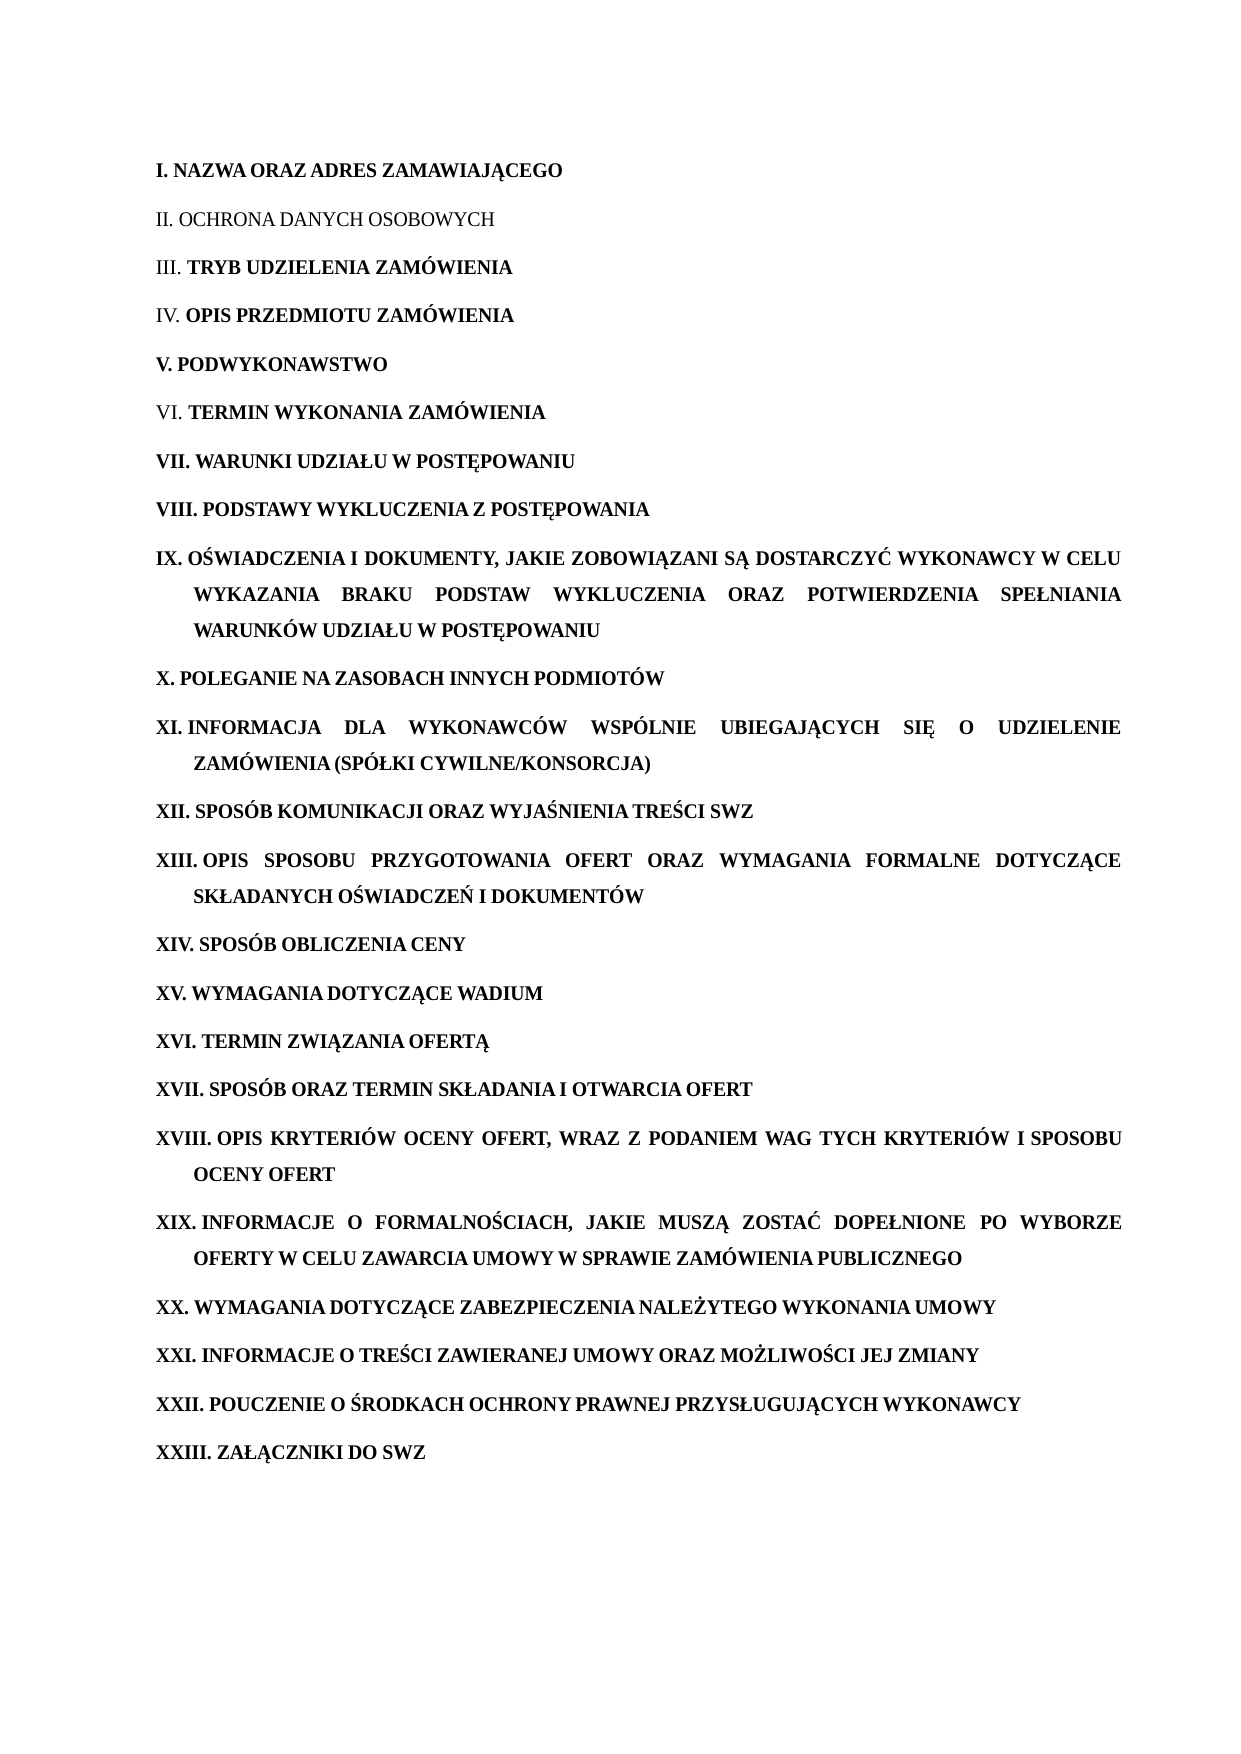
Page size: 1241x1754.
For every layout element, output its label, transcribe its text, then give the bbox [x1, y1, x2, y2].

list ZAŁĄCZNIKI DO SWZ [156, 1440, 1122, 1464]
list PODWYKONAWSTWO [156, 352, 1122, 376]
list OCHRONA DANYCH OSOBOWYCH [156, 207, 1122, 231]
list NAZWA ORAZ ADRES ZAMAWIAJĄCEGO [156, 158, 1122, 182]
list OPIS SPOSOBU PRZYGOTOWANIA OFERT ORAZ WYMAGANIA FORMALNE DOTYCZĄCE SKŁADANYCH OŚWIADCZEŃ I DOKUMENTÓW [156, 847, 1122, 908]
list TERMIN ZWIĄZANIA OFERTĄ [156, 1029, 1122, 1053]
list TERMIN WYKONANIA ZAMÓWIENIA [156, 400, 1122, 424]
list INFORMACJE O FORMALNOŚCIACH, JAKIE MUSZĄ ZOSTAĆ DOPEŁNIONE PO WYBORZE OFERTY W CELU ZAWARCIA UMOWY W SPRAWIE ZAMÓWIENIA PUBLICZNEGO [156, 1210, 1122, 1270]
list TRYB UDZIELENIA ZAMÓWIENIA [156, 255, 1122, 279]
list INFORMACJE O TREŚCI ZAWIERANEJ UMOWY ORAZ MOŻLIWOŚCI JEJ ZMIANY [156, 1343, 1122, 1367]
list OŚWIADCZENIA I DOKUMENTY, JAKIE ZOBOWIĄZANI SĄ DOSTARCZYĆ WYKONAWCY W CELU WYKAZANIA BRAKU PODSTAW WYKLUCZENIA ORAZ POTWIERDZENIA SPEŁNIANIA WARUNKÓW UDZIAŁU W POSTĘPOWANIU [156, 546, 1122, 642]
list WARUNKI UDZIAŁU W POSTĘPOWANIU [156, 449, 1122, 473]
list INFORMACJA DLA WYKONAWCÓW WSPÓLNIE UBIEGAJĄCYCH SIĘ O UDZIELENIE ZAMÓWIENIA (SPÓŁKI CYWILNE/KONSORCJA) [156, 714, 1122, 775]
list WYMAGANIA DOTYCZĄCE WADIUM [156, 980, 1122, 1004]
list POLEGANIE NA ZASOBACH INNYCH PODMIOTÓW [156, 666, 1122, 690]
list OPIS KRYTERIÓW OCENY OFERT, WRAZ Z PODANIEM WAG TYCH KRYTERIÓW I SPOSOBU OCENY OFERT [156, 1126, 1122, 1186]
list WYMAGANIA DOTYCZĄCE ZABEZPIECZENIA NALEŻYTEGO WYKONANIA UMOWY [156, 1295, 1122, 1319]
list SPOSÓB ORAZ TERMIN SKŁADANIA I OTWARCIA OFERT [156, 1077, 1122, 1101]
list SPOSÓB KOMUNIKACJI ORAZ WYJAŚNIENIA TREŚCI SWZ [156, 799, 1122, 823]
list OPIS PRZEDMIOTU ZAMÓWIENIA [156, 303, 1122, 327]
list SPOSÓB OBLICZENIA CENY [156, 932, 1122, 956]
list POUCZENIE O ŚRODKACH OCHRONY PRAWNEJ PRZYSŁUGUJĄCYCH WYKONAWCY [156, 1392, 1122, 1416]
list PODSTAWY WYKLUCZENIA Z POSTĘPOWANIA [156, 497, 1122, 521]
